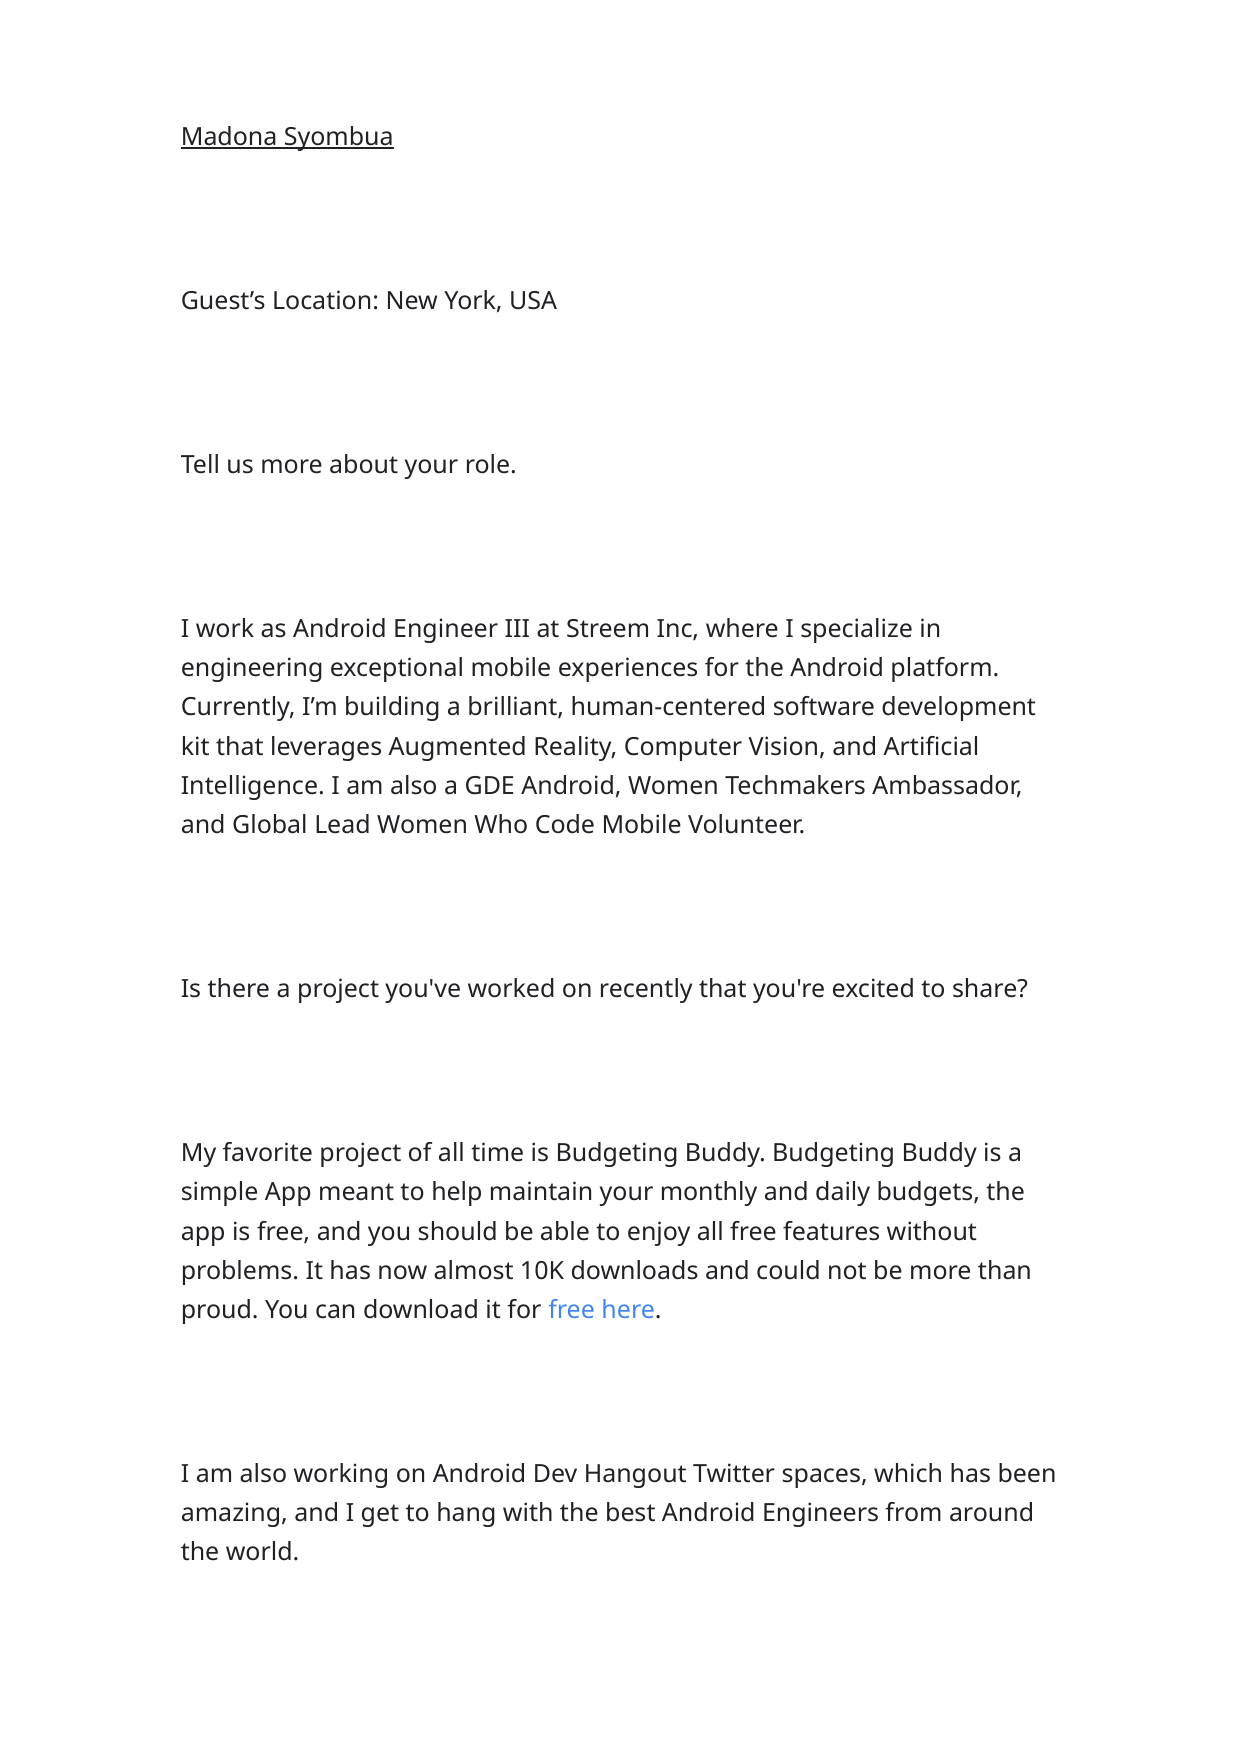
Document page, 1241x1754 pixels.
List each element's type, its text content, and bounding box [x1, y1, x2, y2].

text Is there a project you've worked on recently that you're excited to share? [181, 971, 1059, 1005]
text Guest’s Location: New York, USA [181, 282, 1059, 316]
text I work as Android Engineer III at Streem Inc, where I specialize in engineering exceptional mobile experiences for the Android platform. Currently, I’m building a brilliant, human-centered software development kit that leverages Augmented Reality, Computer Vision, and Artificial Intelligence. I am also a GDE Android, Women Techmakers Ambassador, and Global Lead Women Who Code Mobile Volunteer. [181, 611, 1059, 841]
text I am also working on Android Dev Hangout Twitter spaces, which has been amazing, and I get to hang with the best Android Engineers from around the world. [181, 1456, 1059, 1568]
text My favorite project of all time is Budgeting Buddy. Budgeting Buddy is a simple App meant to help maintain your monthly and daily budgets, the app is free, and you should be able to enjoy all free features without problems. It has now almost 10K downloads and could not be more than proud. You can download it for free here. [181, 1135, 1059, 1326]
text Tell us more about your role. [181, 446, 1059, 481]
text Madona Syombua [181, 118, 1059, 152]
